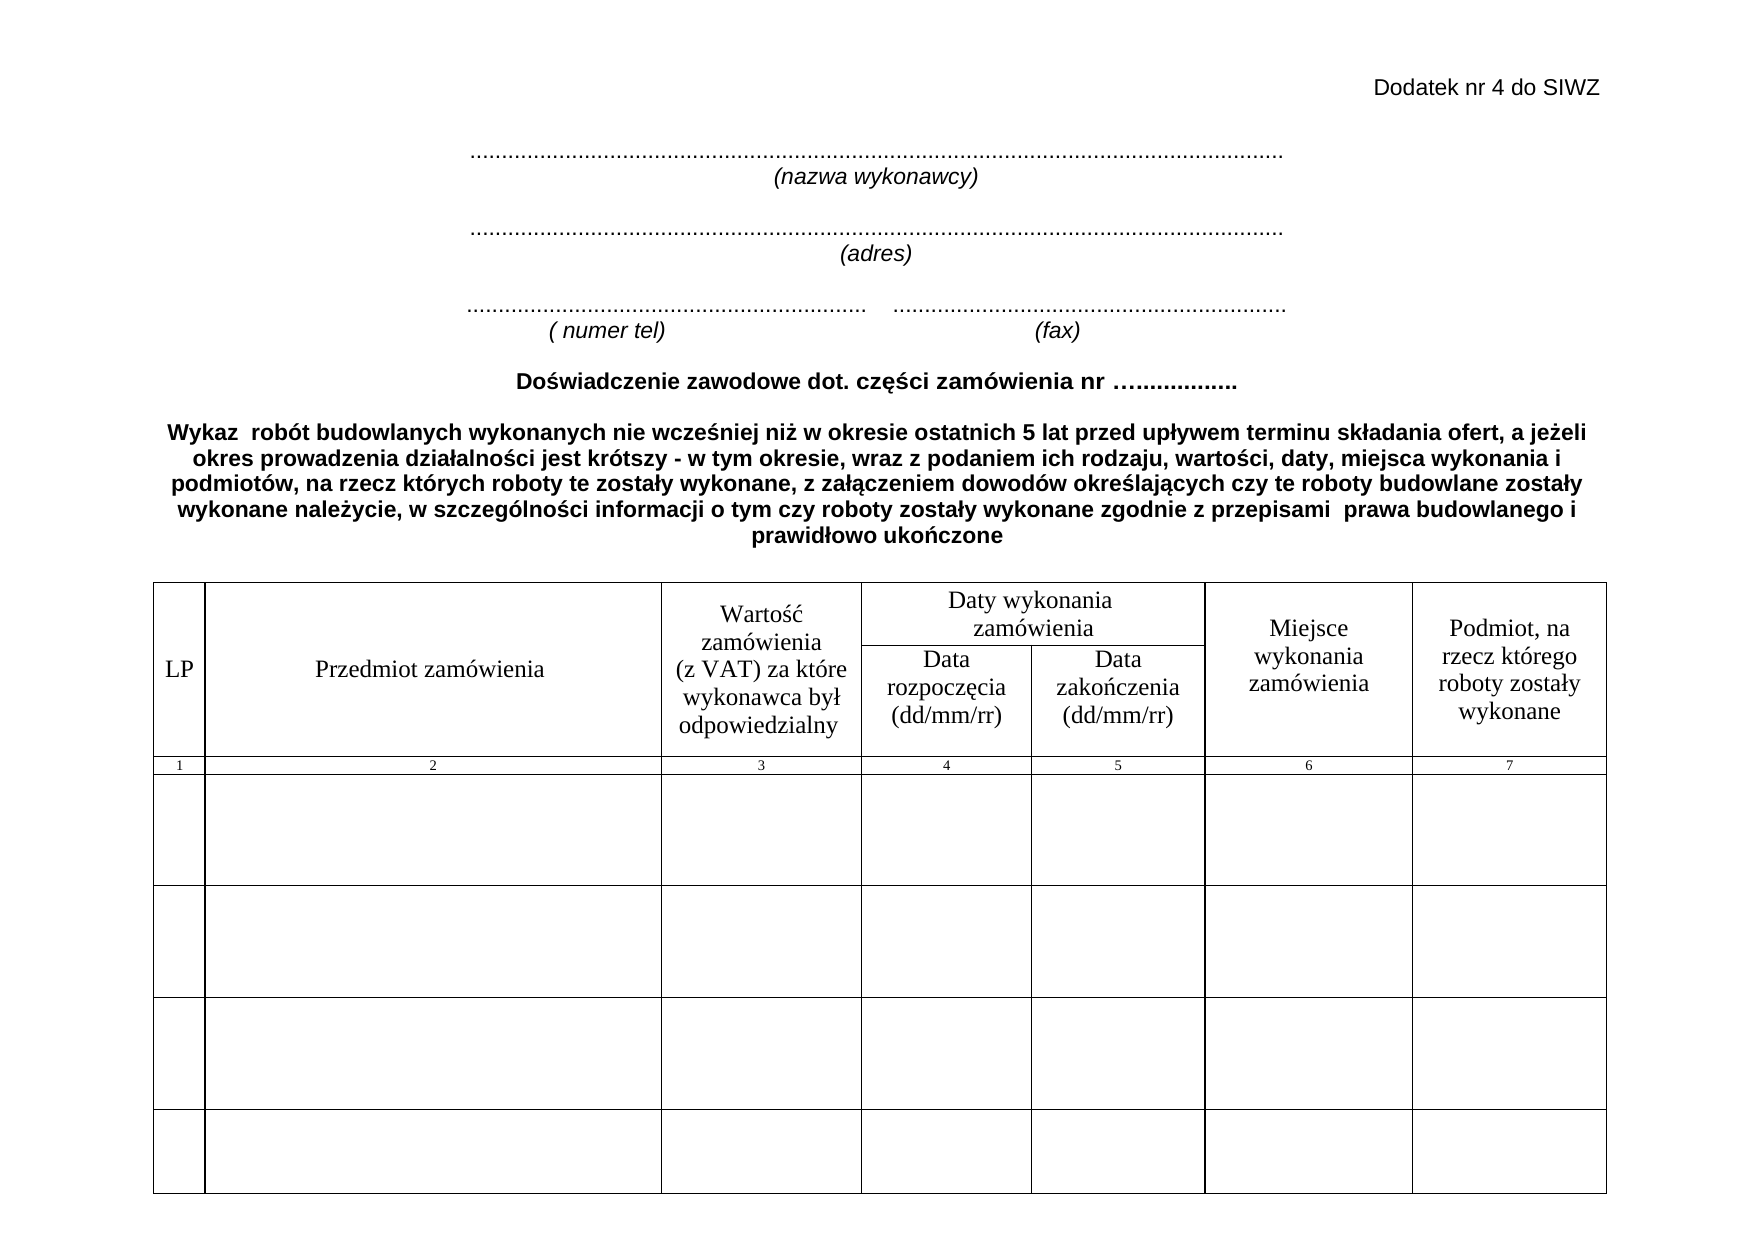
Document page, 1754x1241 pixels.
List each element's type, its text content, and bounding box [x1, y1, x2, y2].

table_cell [154, 886, 204, 997]
text ( numer tel) (fax) [148, 317, 1606, 343]
table_cell [1206, 998, 1412, 1109]
table_header Wartość zamówienia (z VAT) za które wykonawca był odpowiedzialny [662, 583, 861, 756]
text (adres) [148, 241, 1606, 266]
table_cell [1413, 998, 1606, 1109]
table_cell 3 [662, 757, 861, 773]
table_cell [662, 998, 861, 1109]
table_header Podmiot, na rzecz którego roboty zostały wykonane [1413, 583, 1606, 756]
table_cell [154, 775, 204, 885]
table_cell [206, 775, 661, 885]
table_cell [1206, 886, 1412, 997]
table_cell [206, 1110, 661, 1193]
table_cell [662, 886, 861, 997]
table_cell [154, 998, 204, 1109]
table_header Przedmiot zamówienia [206, 583, 661, 756]
text Dodatek nr 4 do SIWZ [148, 75, 1606, 101]
table_cell [154, 1110, 204, 1193]
table_cell [1413, 1110, 1606, 1193]
table_cell [862, 998, 1031, 1109]
table_cell [862, 886, 1031, 997]
table_cell [1206, 775, 1412, 885]
table_cell [206, 998, 661, 1109]
table_cell [862, 1110, 1031, 1193]
text (nazwa wykonawcy) [148, 164, 1606, 189]
table_header LP [154, 583, 204, 756]
table_cell 4 [862, 757, 1031, 773]
table_cell [1206, 1110, 1412, 1193]
table_cell Data rozpoczęcia (dd/mm/rr) [862, 646, 1031, 756]
table_cell 6 [1206, 757, 1412, 773]
table_cell [206, 886, 661, 997]
text ............................................................... .............................................................. [148, 292, 1606, 317]
table_cell Data zakończenia (dd/mm/rr) [1032, 646, 1204, 756]
table_cell [1032, 775, 1204, 885]
table_cell 1 [154, 757, 204, 773]
text ................................................................................................................................ [148, 138, 1606, 164]
table_cell [1413, 775, 1606, 885]
table_cell [862, 775, 1031, 885]
text ................................................................................................................................ [148, 215, 1606, 241]
table_cell 5 [1032, 757, 1204, 773]
subtitle Doświadczenie zawodowe dot. części zamówienia nr …............... [148, 369, 1606, 394]
table_cell [1032, 998, 1204, 1109]
table_cell 2 [206, 757, 661, 773]
table_cell [1032, 886, 1204, 997]
table_cell 7 [1413, 757, 1606, 773]
table_header Miejsce wykonania zamówienia [1206, 583, 1412, 756]
table_cell [662, 775, 861, 885]
table_cell [662, 1110, 861, 1193]
table_header Daty wykonania zamówienia [862, 583, 1204, 644]
table_cell [1032, 1110, 1204, 1193]
table_cell [1413, 886, 1606, 997]
text Wykaz robót budowlanych wykonanych nie wcześniej niż w okresie ostatnich 5 lat przed upływem terminu składania ofert, a jeżeli okres prowadzenia działalności jest krótszy - w tym okresie, wraz z podaniem ich rodzaju, wartości, daty, miejsca wykonania i podmiotów, na rzecz których roboty te zostały wykonane, z załączeniem dowodów określających czy te roboty budowlane zostały wykonane należycie, w szczególności informacji o tym czy roboty zostały wykonane zgodnie z przepisami prawa budowlanego i prawidłowo ukończone [148, 420, 1606, 548]
